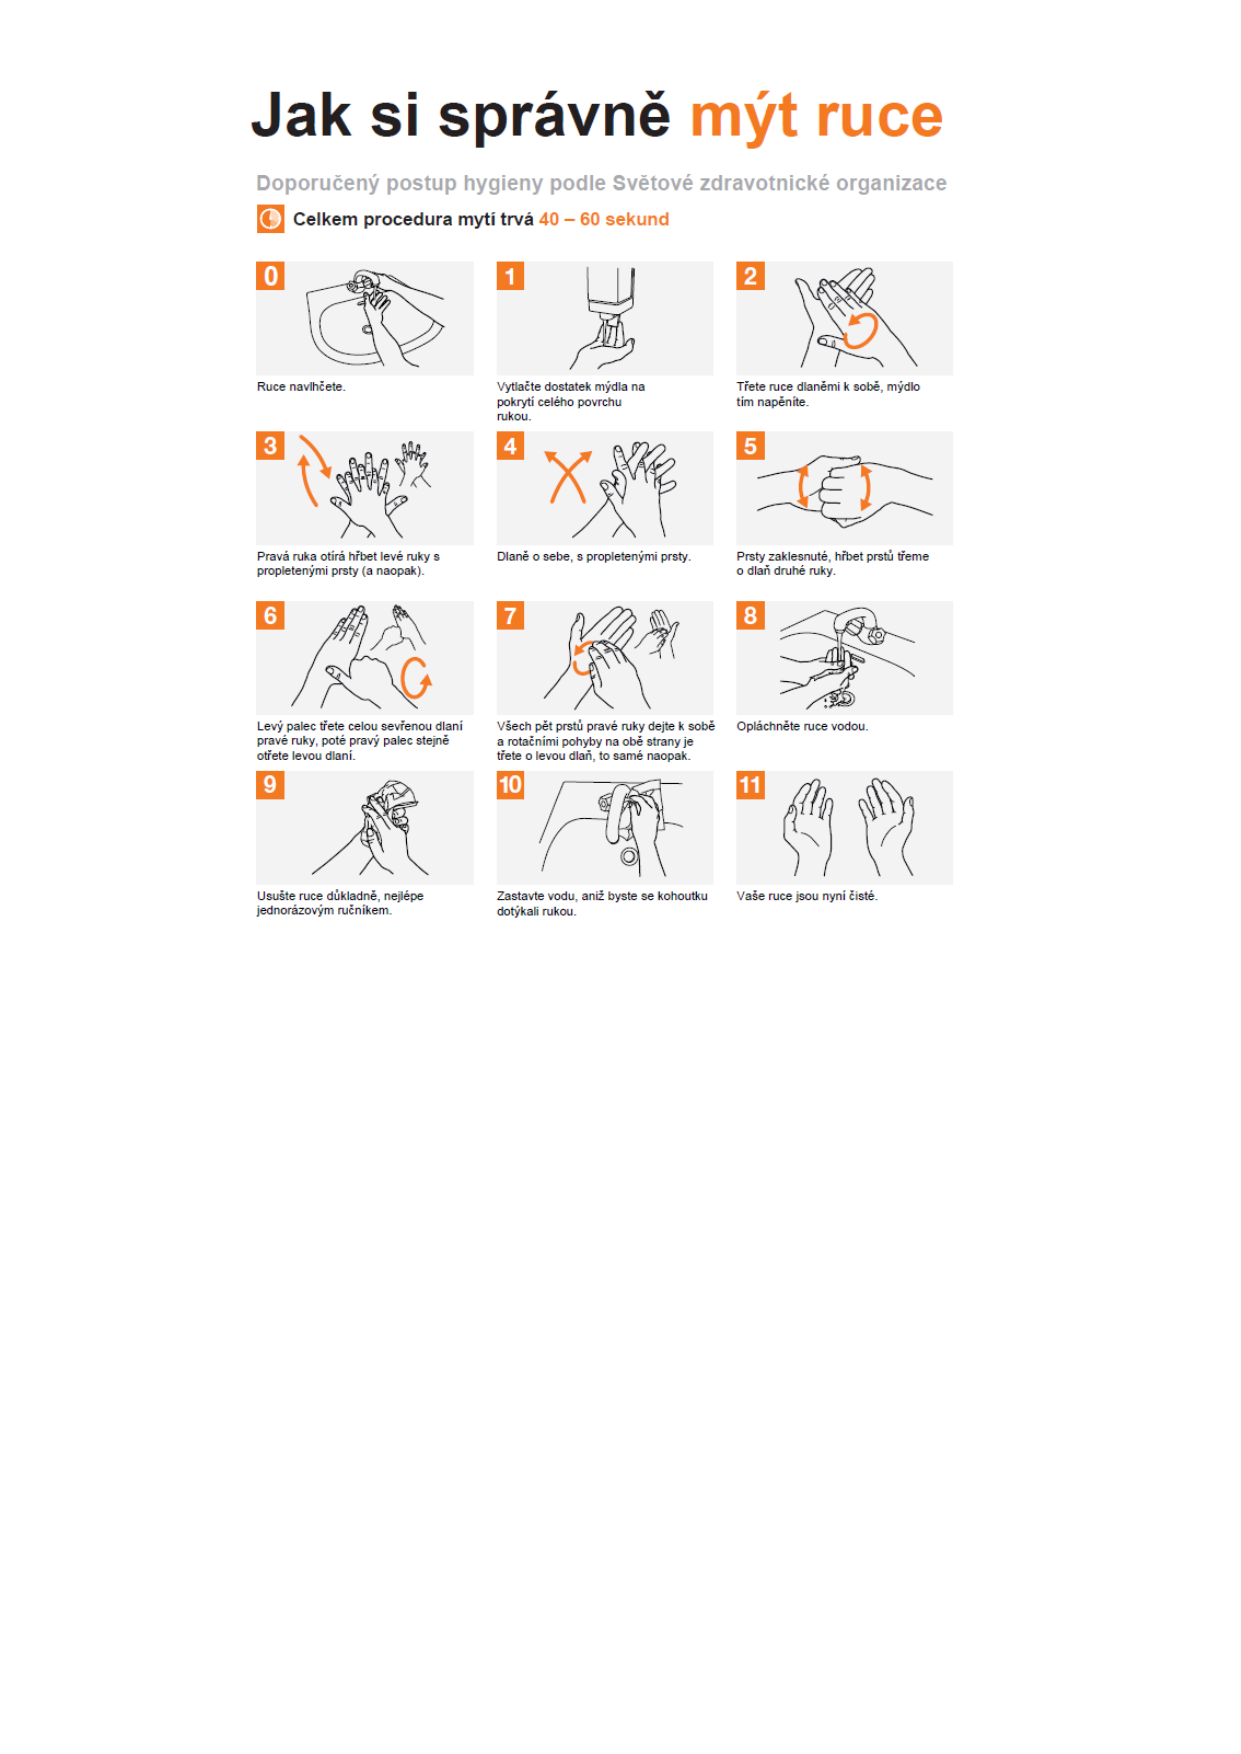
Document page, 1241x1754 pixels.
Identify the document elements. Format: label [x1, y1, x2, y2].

picture [253, 72, 975, 944]
